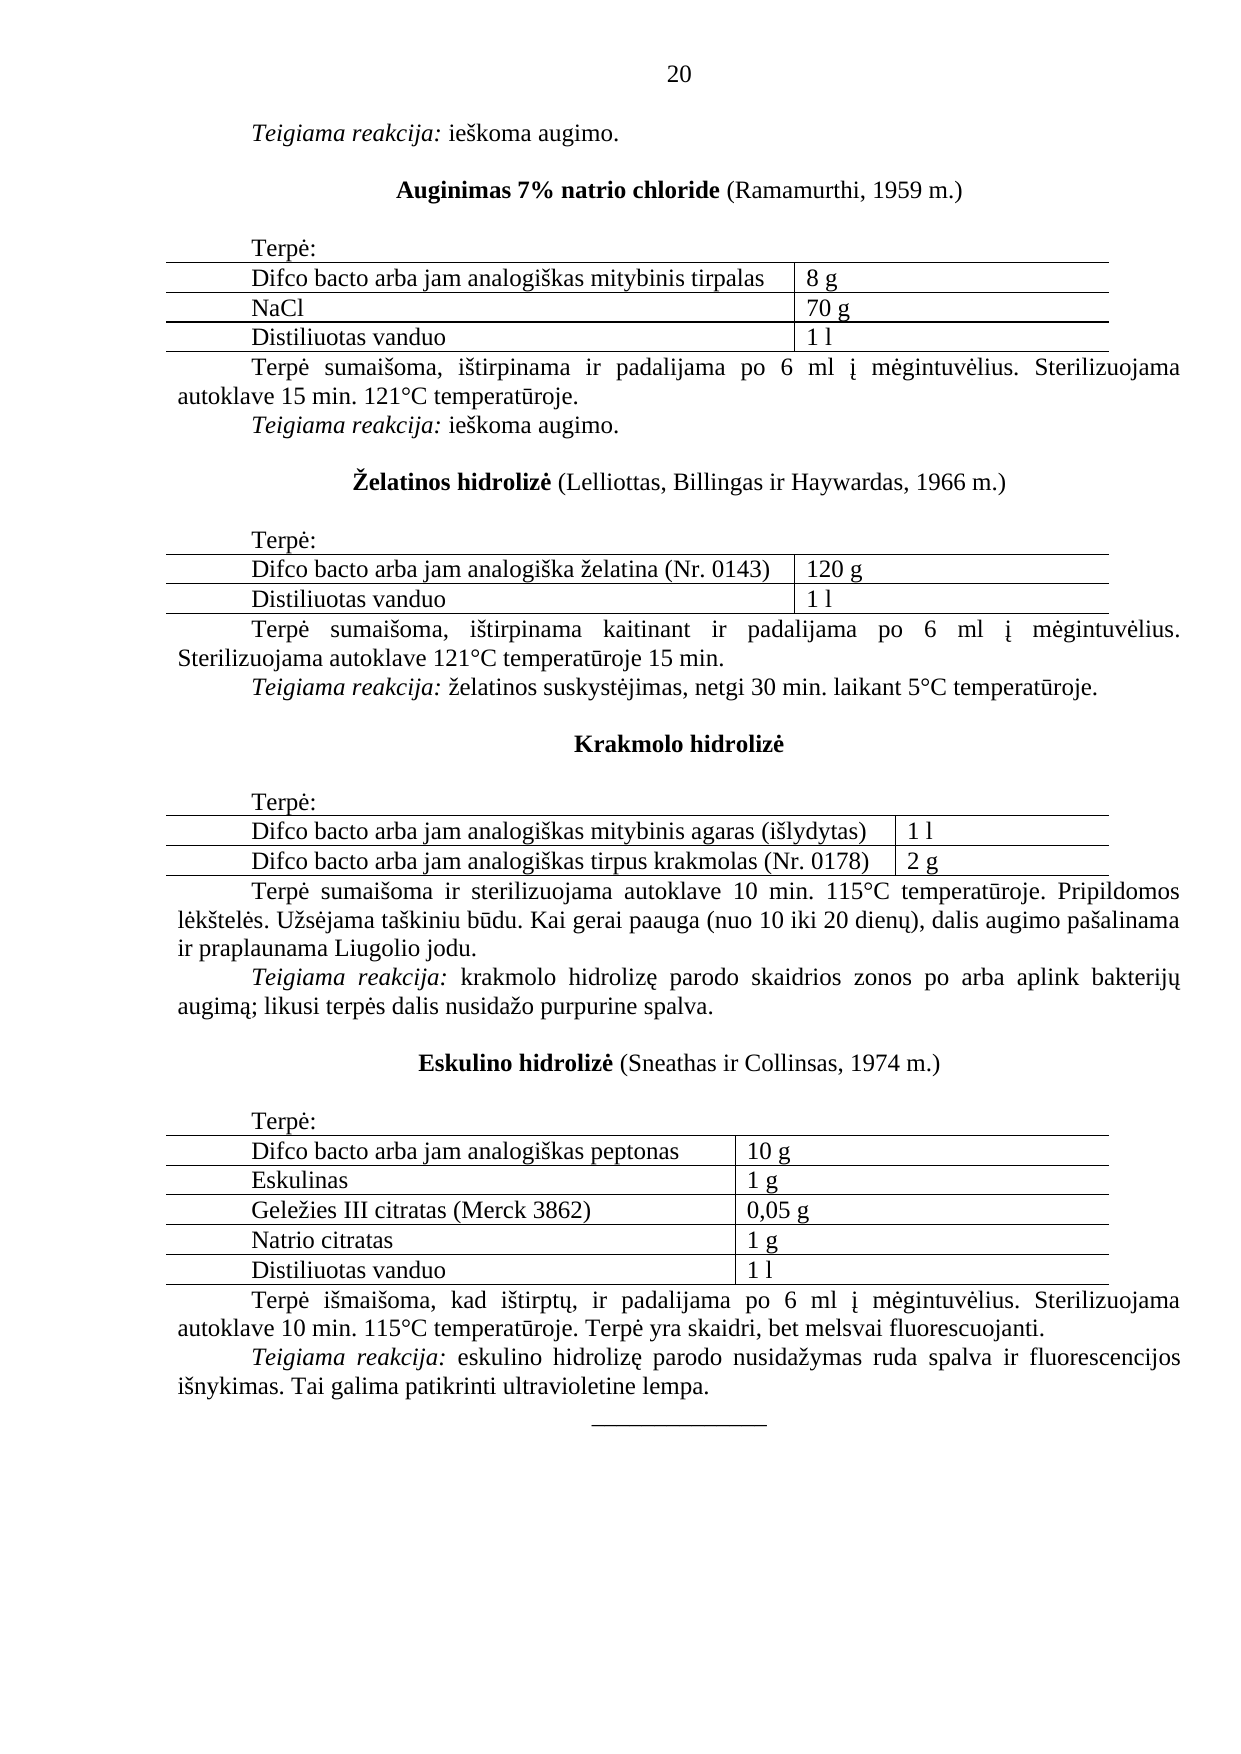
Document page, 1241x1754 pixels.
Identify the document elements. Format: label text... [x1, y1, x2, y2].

table_cell 1 g [736, 1225, 1109, 1254]
text Teigiama reakcija: ieškoma augimo. [177, 410, 1181, 438]
text Krakmolo hidrolizė [177, 729, 1181, 758]
table_cell Distiliuotas vanduo [166, 1255, 735, 1284]
table_cell 0,05 g [736, 1195, 1109, 1224]
text Terpė: [177, 233, 1181, 262]
table_cell 2 g [896, 846, 1109, 875]
text Terpė: [177, 787, 1181, 815]
table_cell 1 g [736, 1166, 1109, 1194]
text Terpė: [177, 525, 1181, 553]
table_cell 1 l [795, 584, 1109, 613]
text Teigiama reakcija: krakmolo hidrolizę parodo skaidrios zonos po arba aplink bakterijų augimą; likusi terpės dalis nusidažo purpurine spalva. [177, 962, 1181, 1020]
table_cell Eskulinas [166, 1166, 735, 1194]
table_header 10 g [736, 1136, 1109, 1164]
table_header Difco bacto arba jam analogiškas mitybinis agaras (išlydytas) [166, 816, 895, 845]
table_cell Distiliuotas vanduo [166, 584, 794, 613]
text Auginimas 7% natrio chloride (Ramamurthi, 1959 m.) [177, 176, 1181, 204]
table_header 120 g [795, 555, 1109, 583]
text Terpė sumaišoma, ištirpinama ir padalijama po 6 ml į mėgintuvėlius. Sterilizuojama autoklave 15 min. 121°C temperatūroje. [177, 352, 1181, 410]
table_header Difco bacto arba jam analogiškas peptonas [166, 1136, 735, 1164]
text Teigiama reakcija: eskulino hidrolizę parodo nusidažymas ruda spalva ir fluorescencijos išnykimas. Tai galima patikrinti ultravioletine lempa. [177, 1342, 1181, 1400]
table_cell 70 g [795, 293, 1109, 321]
text Terpė sumaišoma, ištirpinama kaitinant ir padalijama po 6 ml į mėgintuvėlius. Sterilizuojama autoklave 121°C temperatūroje 15 min. [177, 614, 1181, 672]
text Terpė sumaišoma ir sterilizuojama autoklave 10 min. 115°C temperatūroje. Pripildomos lėkštelės. Užsėjama taškiniu būdu. Kai gerai paauga (nuo 10 iki 20 dienų), dalis augimo pašalinama ir praplaunama Liugolio jodu. [177, 876, 1181, 962]
table_cell 1 l [795, 323, 1109, 351]
text Eskulino hidrolizė (Sneathas ir Collinsas, 1974 m.) [177, 1048, 1181, 1077]
table_header 1 l [896, 816, 1109, 845]
table_cell Geležies III citratas (Merck 3862) [166, 1195, 735, 1224]
text Želatinos hidrolizė (Lelliottas, Billingas ir Haywardas, 1966 m.) [177, 467, 1181, 496]
table_cell Natrio citratas [166, 1225, 735, 1254]
table_header Difco bacto arba jam analogiškas mitybinis tirpalas [166, 263, 794, 292]
table_cell Distiliuotas vanduo [166, 323, 794, 351]
text Teigiama reakcija: ieškoma augimo. [177, 118, 1181, 147]
text Teigiama reakcija: želatinos suskystėjimas, netgi 30 min. laikant 5°C temperatūroje. [177, 672, 1181, 700]
table_cell 1 l [736, 1255, 1109, 1284]
table_header 8 g [795, 263, 1109, 292]
table_header Difco bacto arba jam analogiška želatina (Nr. 0143) [166, 555, 794, 583]
text ______________ [177, 1400, 1181, 1428]
table_cell Difco bacto arba jam analogiškas tirpus krakmolas (Nr. 0178) [166, 846, 895, 875]
text Terpė: [177, 1106, 1181, 1135]
table_cell NaCl [166, 293, 794, 321]
text Terpė išmaišoma, kad ištirptų, ir padalijama po 6 ml į mėgintuvėlius. Sterilizuojama autoklave 10 min. 115°C temperatūroje. Terpė yra skaidri, bet melsvai fluorescuojanti. [177, 1285, 1181, 1342]
